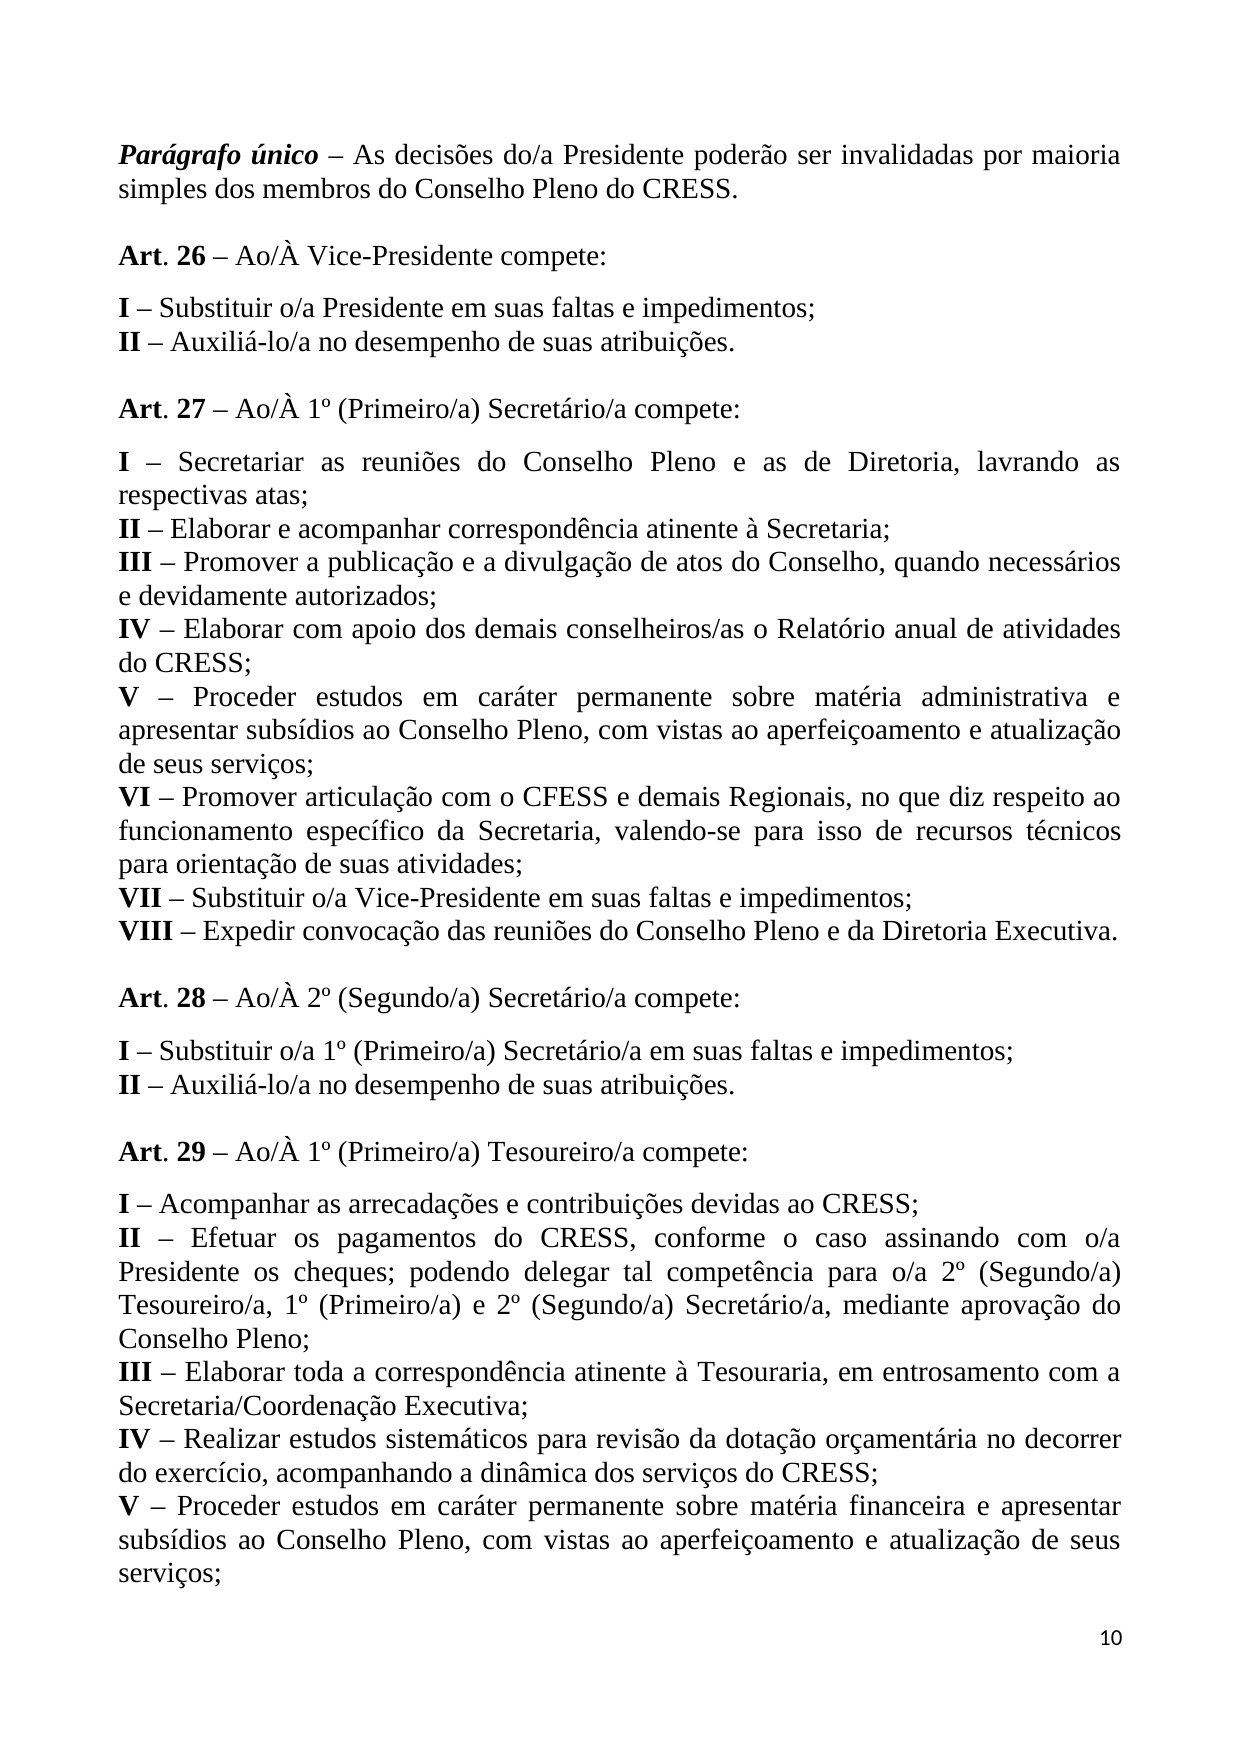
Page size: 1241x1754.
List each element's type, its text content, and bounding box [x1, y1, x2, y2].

text I – Acompanhar as arrecadações e contribuições devidas ao CRESS; [118, 1187, 1122, 1220]
text II – Auxiliá-lo/a no desempenho de suas atribuições. [118, 1067, 1122, 1100]
text II – Elaborar e acompanhar correspondência atinente à Secretaria; [118, 511, 1122, 544]
text V – Proceder estudos em caráter permanente sobre matéria administrativa e apresentar subsídios ao Conselho Pleno, com vistas ao aperfeiçoamento e atualização de seus serviços; [118, 679, 1122, 779]
text VII – Substituir o/a Vice-Presidente em suas faltas e impedimentos; [118, 880, 1122, 913]
text I – Secretariar as reuniões do Conselho Pleno e as de Diretoria, lavrando as respectivas atas; [118, 444, 1122, 511]
text IV – Realizar estudos sistemáticos para revisão da dotação orçamentária no decorrer do exercício, acompanhando a dinâmica dos serviços do CRESS; [118, 1421, 1122, 1488]
text III – Promover a publicação e a divulgação de atos do Conselho, quando necessários e devidamente autorizados; [118, 544, 1122, 612]
text VI – Promover articulação com o CFESS e demais Regionais, no que diz respeito ao funcionamento específico da Secretaria, valendo-se para isso de recursos técnicos para orientação de suas atividades; [118, 779, 1122, 880]
text V – Proceder estudos em caráter permanente sobre matéria financeira e apresentar subsídios ao Conselho Pleno, com vistas ao aperfeiçoamento e atualização de seus serviços; [118, 1488, 1122, 1589]
text VIII – Expedir convocação das reuniões do Conselho Pleno e da Diretoria Executiva. [118, 913, 1122, 947]
text Art. 27 – Ao/À 1º (Primeiro/a) Secretário/a compete: [118, 391, 1122, 425]
text Art. 28 – Ao/À 2º (Segundo/a) Secretário/a compete: [118, 981, 1122, 1014]
text II – Efetuar os pagamentos do CRESS, conforme o caso assinando com o/a Presidente os cheques; podendo delegar tal competência para o/a 2º (Segundo/a) Tesoureiro/a, 1º (Primeiro/a) e 2º (Segundo/a) Secretário/a, mediante aprovação do Conselho Pleno; [118, 1220, 1122, 1354]
text II – Auxiliá-lo/a no desempenho de suas atribuições. [118, 324, 1122, 358]
text Art. 26 – Ao/À Vice-Presidente compete: [118, 238, 1122, 271]
text I – Substituir o/a Presidente em suas faltas e impedimentos; [118, 291, 1122, 324]
text Art. 29 – Ao/À 1º (Primeiro/a) Tesoureiro/a compete: [118, 1134, 1122, 1167]
text III – Elaborar toda a correspondência atinente à Tesouraria, em entrosamento com a Secretaria/Coordenação Executiva; [118, 1354, 1122, 1421]
text IV – Elaborar com apoio dos demais conselheiros/as o Relatório anual de atividades do CRESS; [118, 612, 1122, 679]
text I – Substituir o/a 1º (Primeiro/a) Secretário/a em suas faltas e impedimentos; [118, 1033, 1122, 1067]
text Parágrafo único – As decisões do/a Presidente poderão ser invalidadas por maioria simples dos membros do Conselho Pleno do CRESS. [118, 137, 1122, 204]
